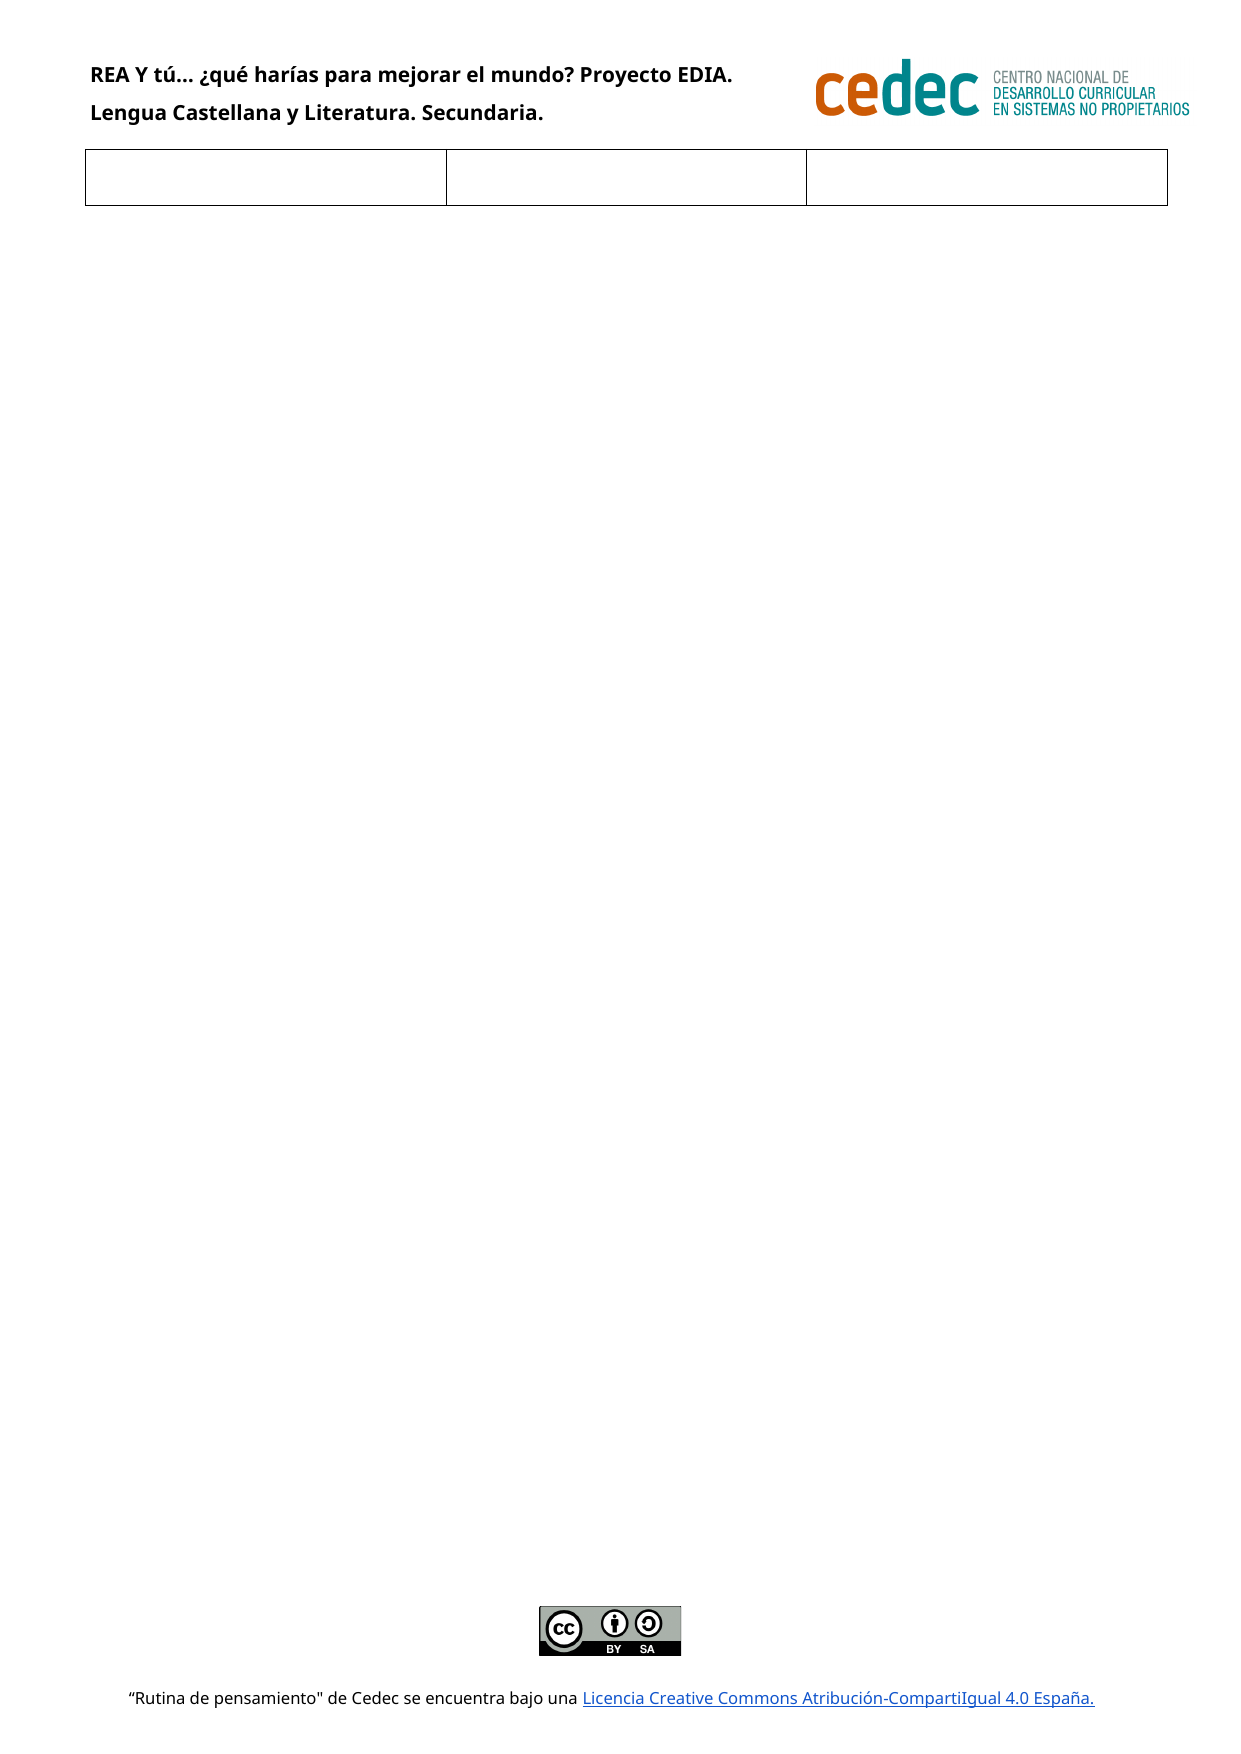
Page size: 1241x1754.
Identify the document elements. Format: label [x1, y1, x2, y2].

table_cell [807, 150, 1167, 205]
picture [539, 1606, 682, 1656]
table_cell [86, 150, 446, 205]
table_cell [447, 150, 806, 205]
picture [813, 57, 1198, 126]
